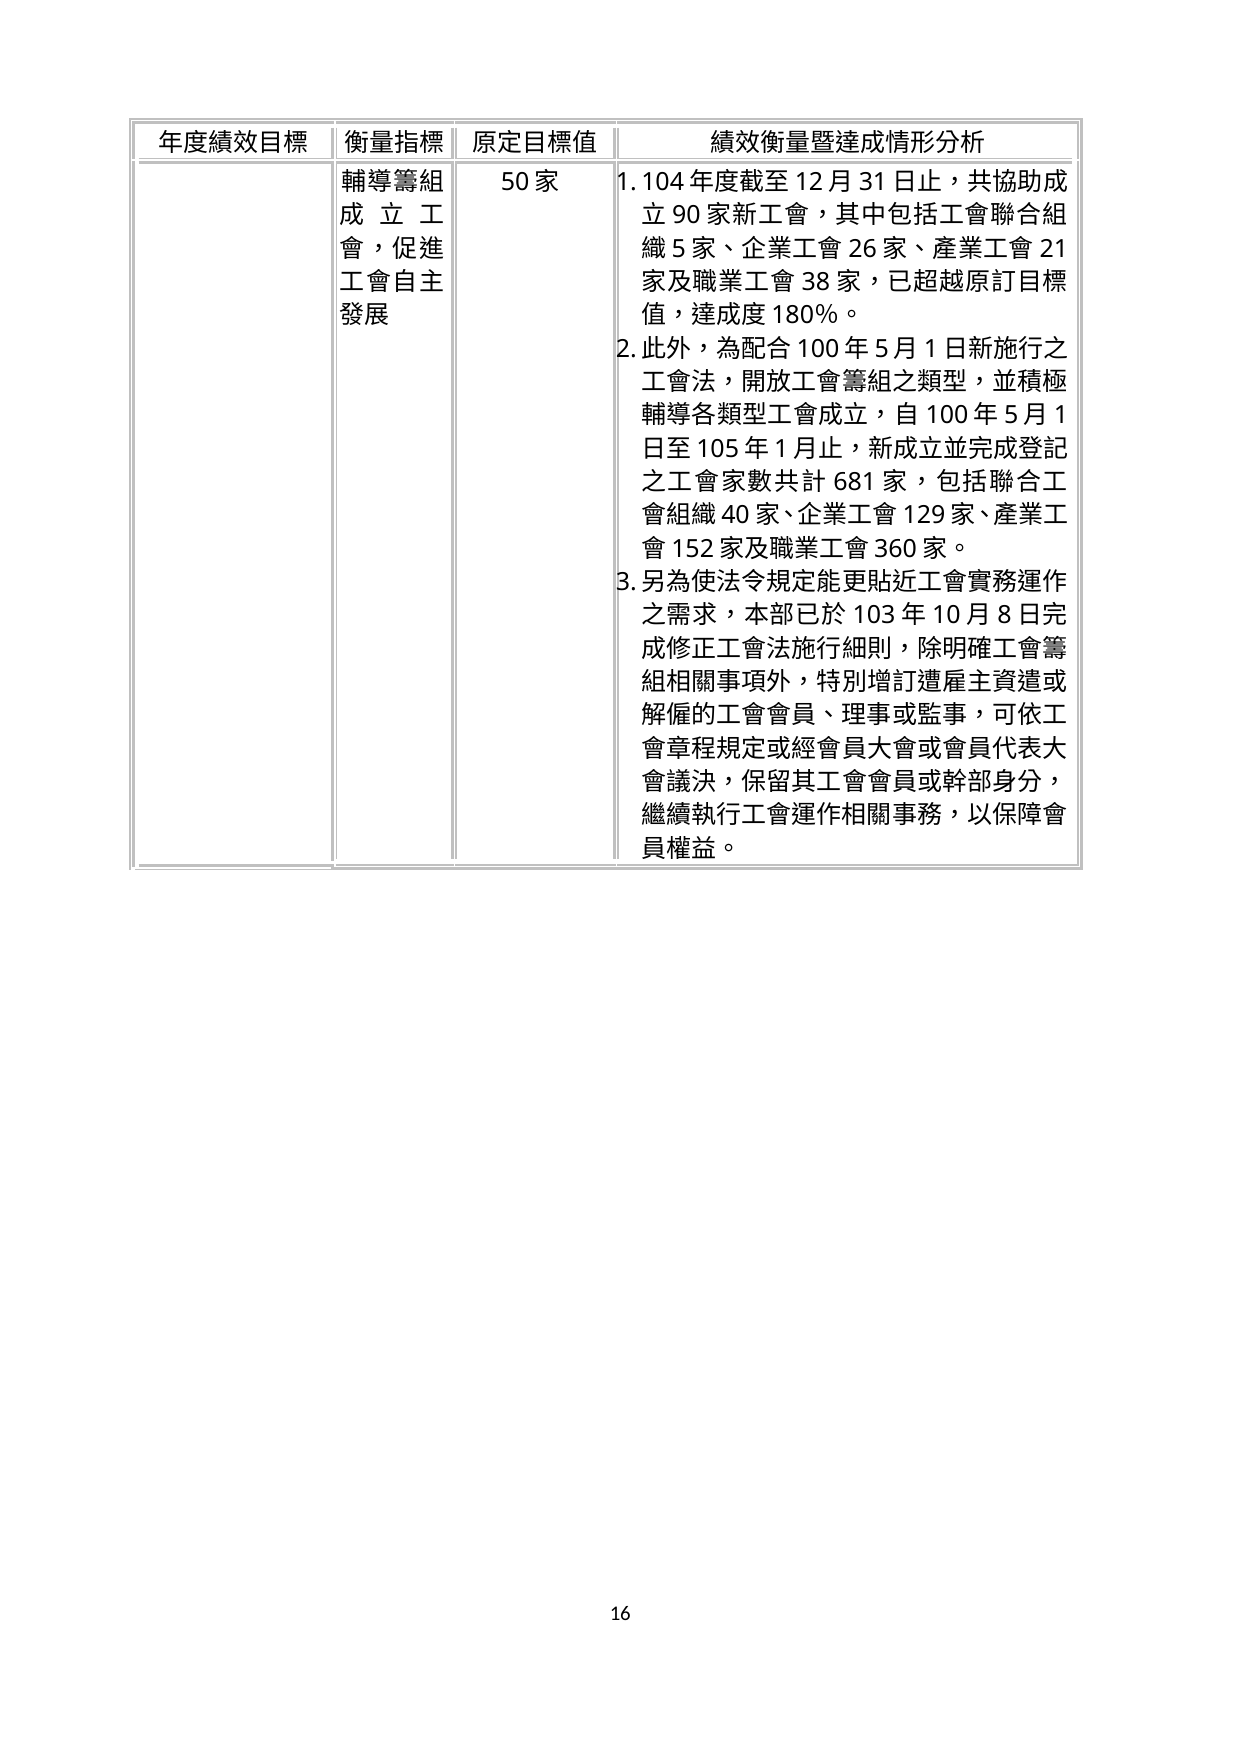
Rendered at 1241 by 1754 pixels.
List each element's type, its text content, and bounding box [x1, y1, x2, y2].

table_cell 輔導籌組成立工會，促進工會自主發展 [334, 158, 454, 864]
table_header 原定目標值 [454, 120, 616, 158]
table_header 衡量指標 [334, 120, 454, 158]
table_header 年度績效目標 [135, 124, 334, 158]
table_header 績效衡量暨達成情形分析 [616, 120, 1080, 158]
table_cell 50家 [454, 158, 616, 864]
table_cell [132, 158, 334, 864]
table_cell 104年度截至12月31日止，共協助成立90家新工會，其中包括工會聯合組織5家、企業工會26家、產業工會21家及職業工會38家，已超越原訂目標值，達成度180％。 此外，為配合100年5月1日新施行之工會法，開放工會籌組之類型，並積極輔導各類型工會成立，自100年5月1日至105年1月止，新成立並完成登記之工會家數共計681家，包括聯合工會組織40家、企業工會129家、產業工會152家及職業工會360家。 另為使法令規定能更貼近工會實務運作之需求，本部已於103年10月8日完成修正工會法施行細則，除明確工會籌組相關事項外，特別增訂遭雇主資遣或解僱的工會會員、理事或監事，可依工會章程規定或經會員大會或會員代表大會議決，保留其工會會員或幹部身分，繼續執行工會運作相關事務，以保障會員權益。 [616, 158, 1080, 864]
